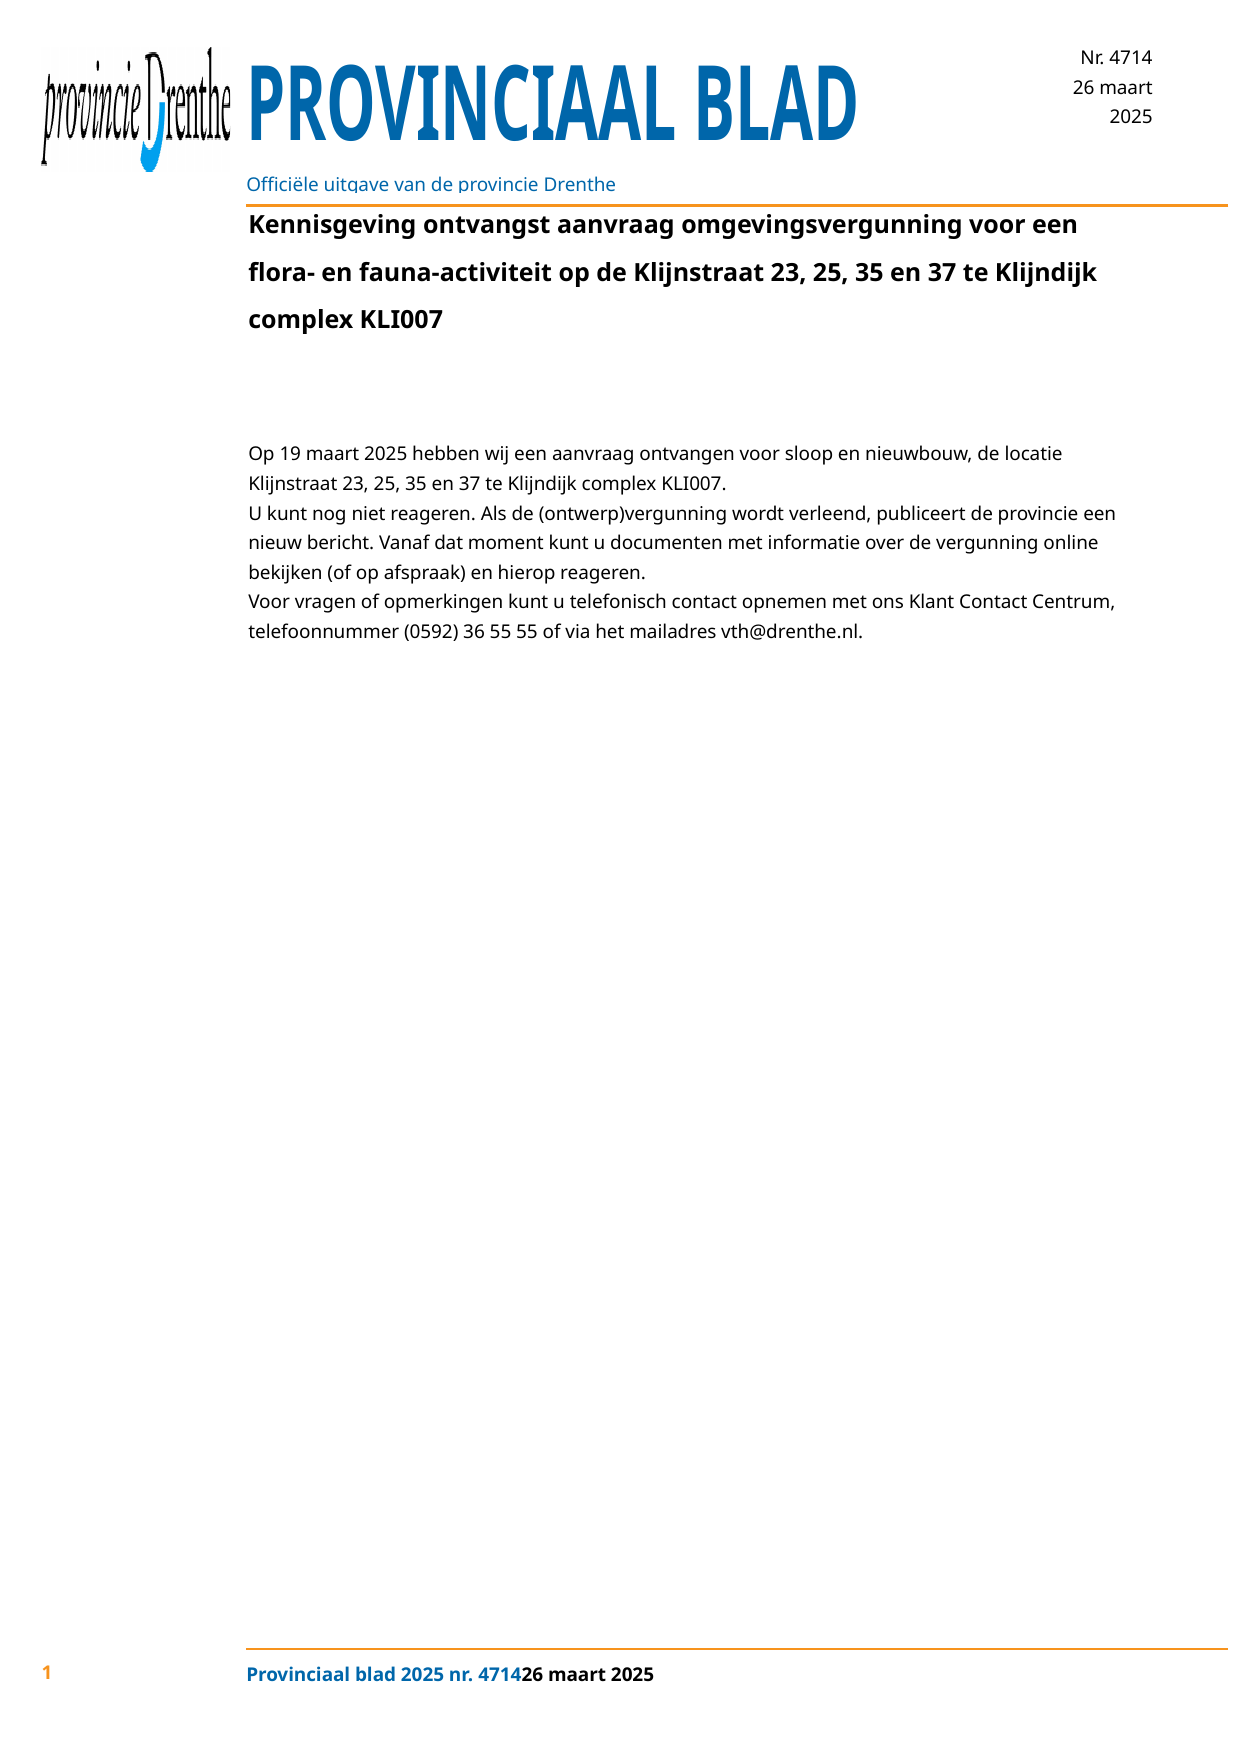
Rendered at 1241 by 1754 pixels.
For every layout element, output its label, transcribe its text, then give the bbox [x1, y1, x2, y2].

text Kennisgeving ontvangst aanvraag omgevingsvergunning voor een flora- en fauna-activiteit op de Klijnstraat 23, 25, 35 en 37 te Klijndijk complex KLI007 [248, 207, 1152, 336]
picture [41, 47, 231, 172]
text Op 19 maart 2025 hebben wij een aanvraag ontvangen voor sloop en nieuwbouw, de locatie Klijnstraat 23, 25, 35 en 37 te Klijndijk complex KLI007. [248, 441, 1152, 496]
text Voor vragen of opmerkingen kunt u telefonisch contact opnemen met ons Klant Contact Centrum, telefoonnummer (0592) 36 55 55 of via het mailadres vth@drenthe.nl. [248, 588, 1152, 644]
text U kunt nog niet reageren. Als de (ontwerp)vergunning wordt verleend, publiceert de provincie een nieuw bericht. Vanaf dat moment kunt u documenten met informatie over de vergunning online bekijken (of op afspraak) en hierop reageren. [248, 500, 1152, 584]
